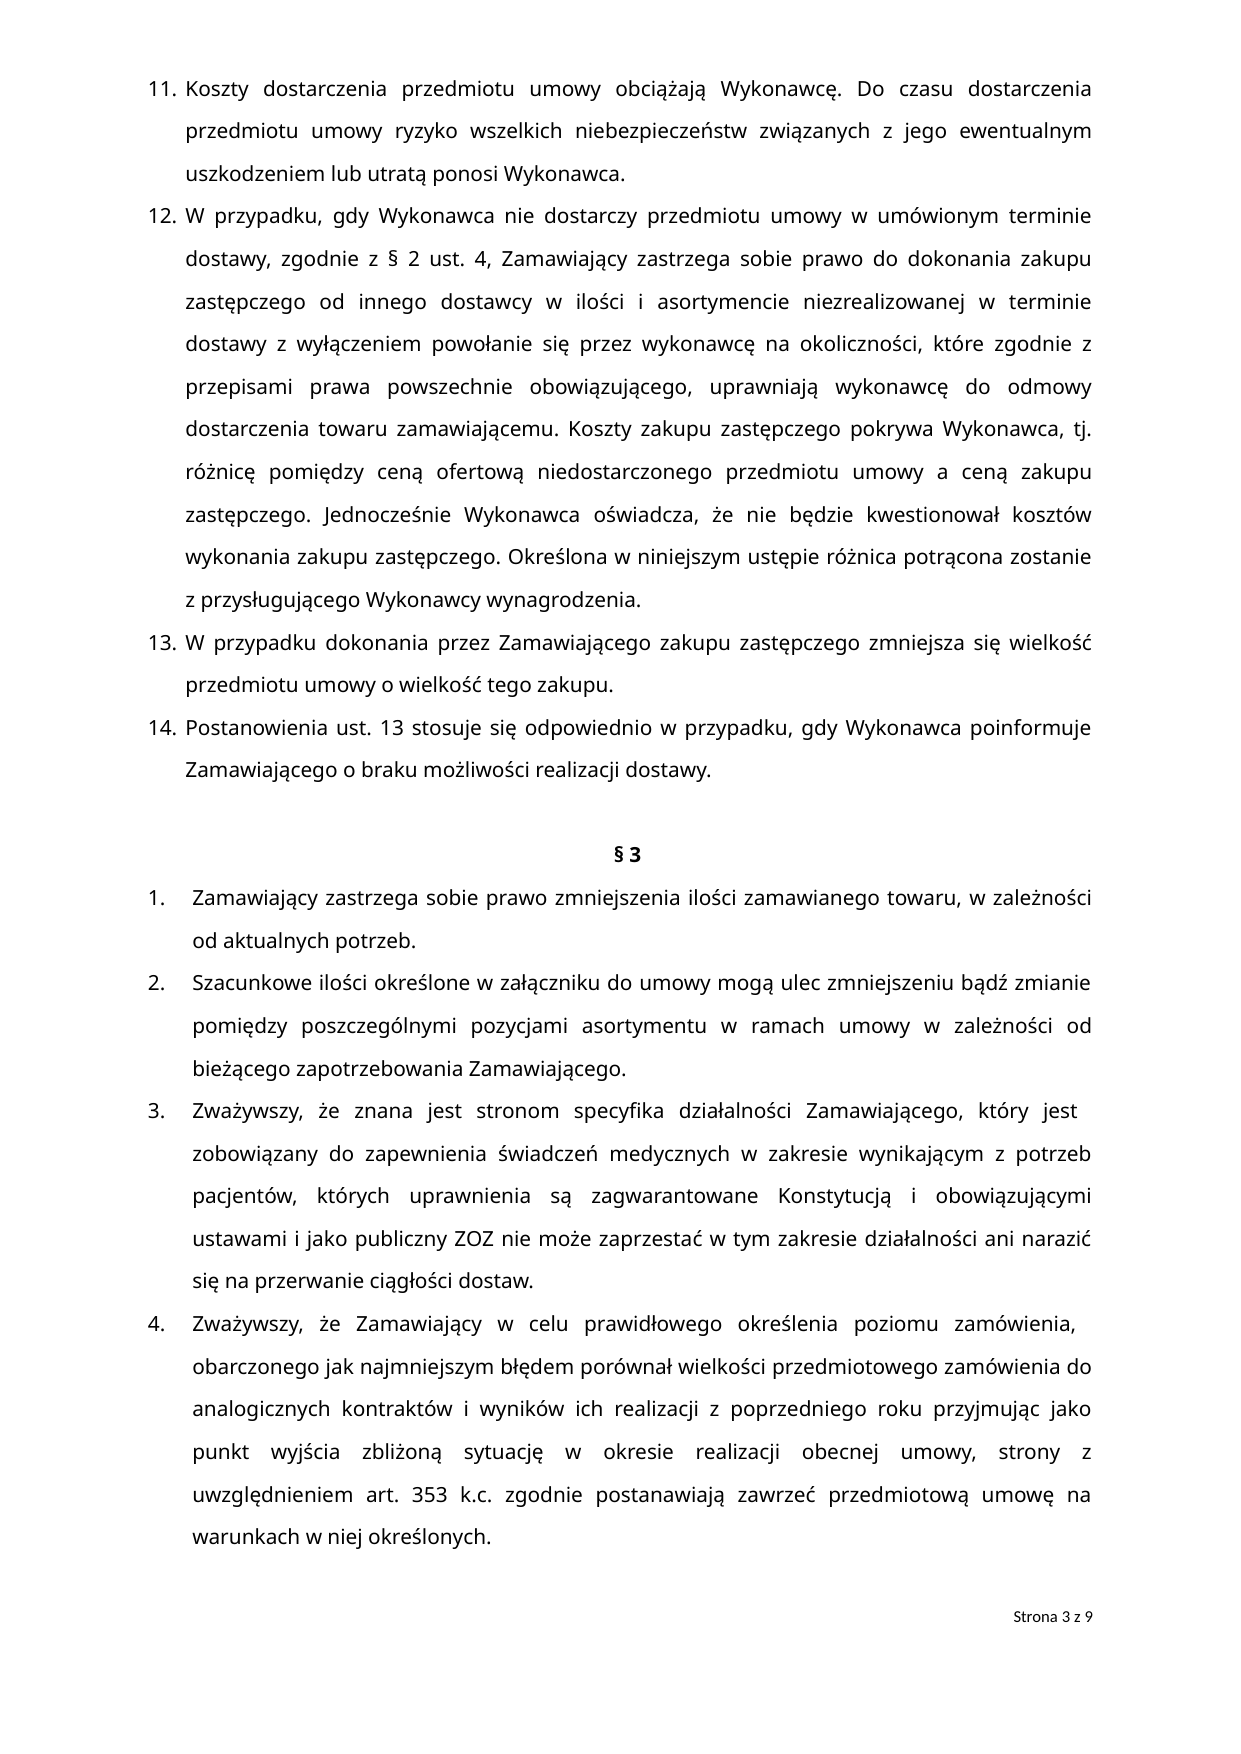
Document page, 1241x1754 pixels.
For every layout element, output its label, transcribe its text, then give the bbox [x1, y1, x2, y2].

list W przypadku dokonania przez Zamawiającego zakupu zastępczego zmniejsza się wielkość przedmiotu umowy o wielkość tego zakupu. [148, 628, 1093, 699]
list W przypadku, gdy Wykonawca nie dostarczy przedmiotu umowy w umówionym terminie dostawy, zgodnie z § 2 ust. 4, Zamawiający zastrzega sobie prawo do dokonania zakupu zastępczego od innego dostawcy w ilości i asortymencie niezrealizowanej w terminie dostawy z wyłączeniem powołanie się przez wykonawcę na okoliczności, które zgodnie z przepisami prawa powszechnie obowiązującego, uprawniają wykonawcę do odmowy dostarczenia towaru zamawiającemu. Koszty zakupu zastępczego pokrywa Wykonawca, tj. różnicę pomiędzy ceną ofertową niedostarczonego przedmiotu umowy a ceną zakupu zastępczego. Jednocześnie Wykonawca oświadcza, że nie będzie kwestionował kosztów wykonania zakupu zastępczego. Określona w niniejszym ustępie różnica potrącona zostanie z przysługującego Wykonawcy wynagrodzenia. [148, 202, 1093, 613]
list Szacunkowe ilości określone w załączniku do umowy mogą ulec zmniejszeniu bądź zmianie pomiędzy poszczególnymi pozycjami asortymentu w ramach umowy w zależności od bieżącego zapotrzebowania Zamawiającego. [148, 968, 1093, 1082]
list Koszty dostarczenia przedmiotu umowy obciążają Wykonawcę. Do czasu dostarczenia przedmiotu umowy ryzyko wszelkich niebezpieczeństw związanych z jego ewentualnym uszkodzeniem lub utratą ponosi Wykonawca. [148, 74, 1093, 187]
text § 3 [162, 841, 1093, 869]
list Zważywszy, że znana jest stronom specyfika działalności Zamawiającego, który jest zobowiązany do zapewnienia świadczeń medycznych w zakresie wynikającym z potrzeb pacjentów, których uprawnienia są zagwarantowane Konstytucją i obowiązującymi ustawami i jako publiczny ZOZ nie może zaprzestać w tym zakresie działalności ani narazić się na przerwanie ciągłości dostaw. [148, 1096, 1093, 1295]
list Zważywszy, że Zamawiający w celu prawidłowego określenia poziomu zamówienia, obarczonego jak najmniejszym błędem porównał wielkości przedmiotowego zamówienia do analogicznych kontraktów i wyników ich realizacji z poprzedniego roku przyjmując jako punkt wyjścia zbliżoną sytuację w okresie realizacji obecnej umowy, strony z uwzględnieniem art. 353 k.c. zgodnie postanawiają zawrzeć przedmiotową umowę na warunkach w niej określonych. [148, 1309, 1093, 1551]
list Postanowienia ust. 13 stosuje się odpowiednio w przypadku, gdy Wykonawca poinformuje Zamawiającego o braku możliwości realizacji dostawy. [148, 713, 1093, 784]
list Zamawiający zastrzega sobie prawo zmniejszenia ilości zamawianego towaru, w zależności od aktualnych potrzeb. [148, 883, 1093, 954]
